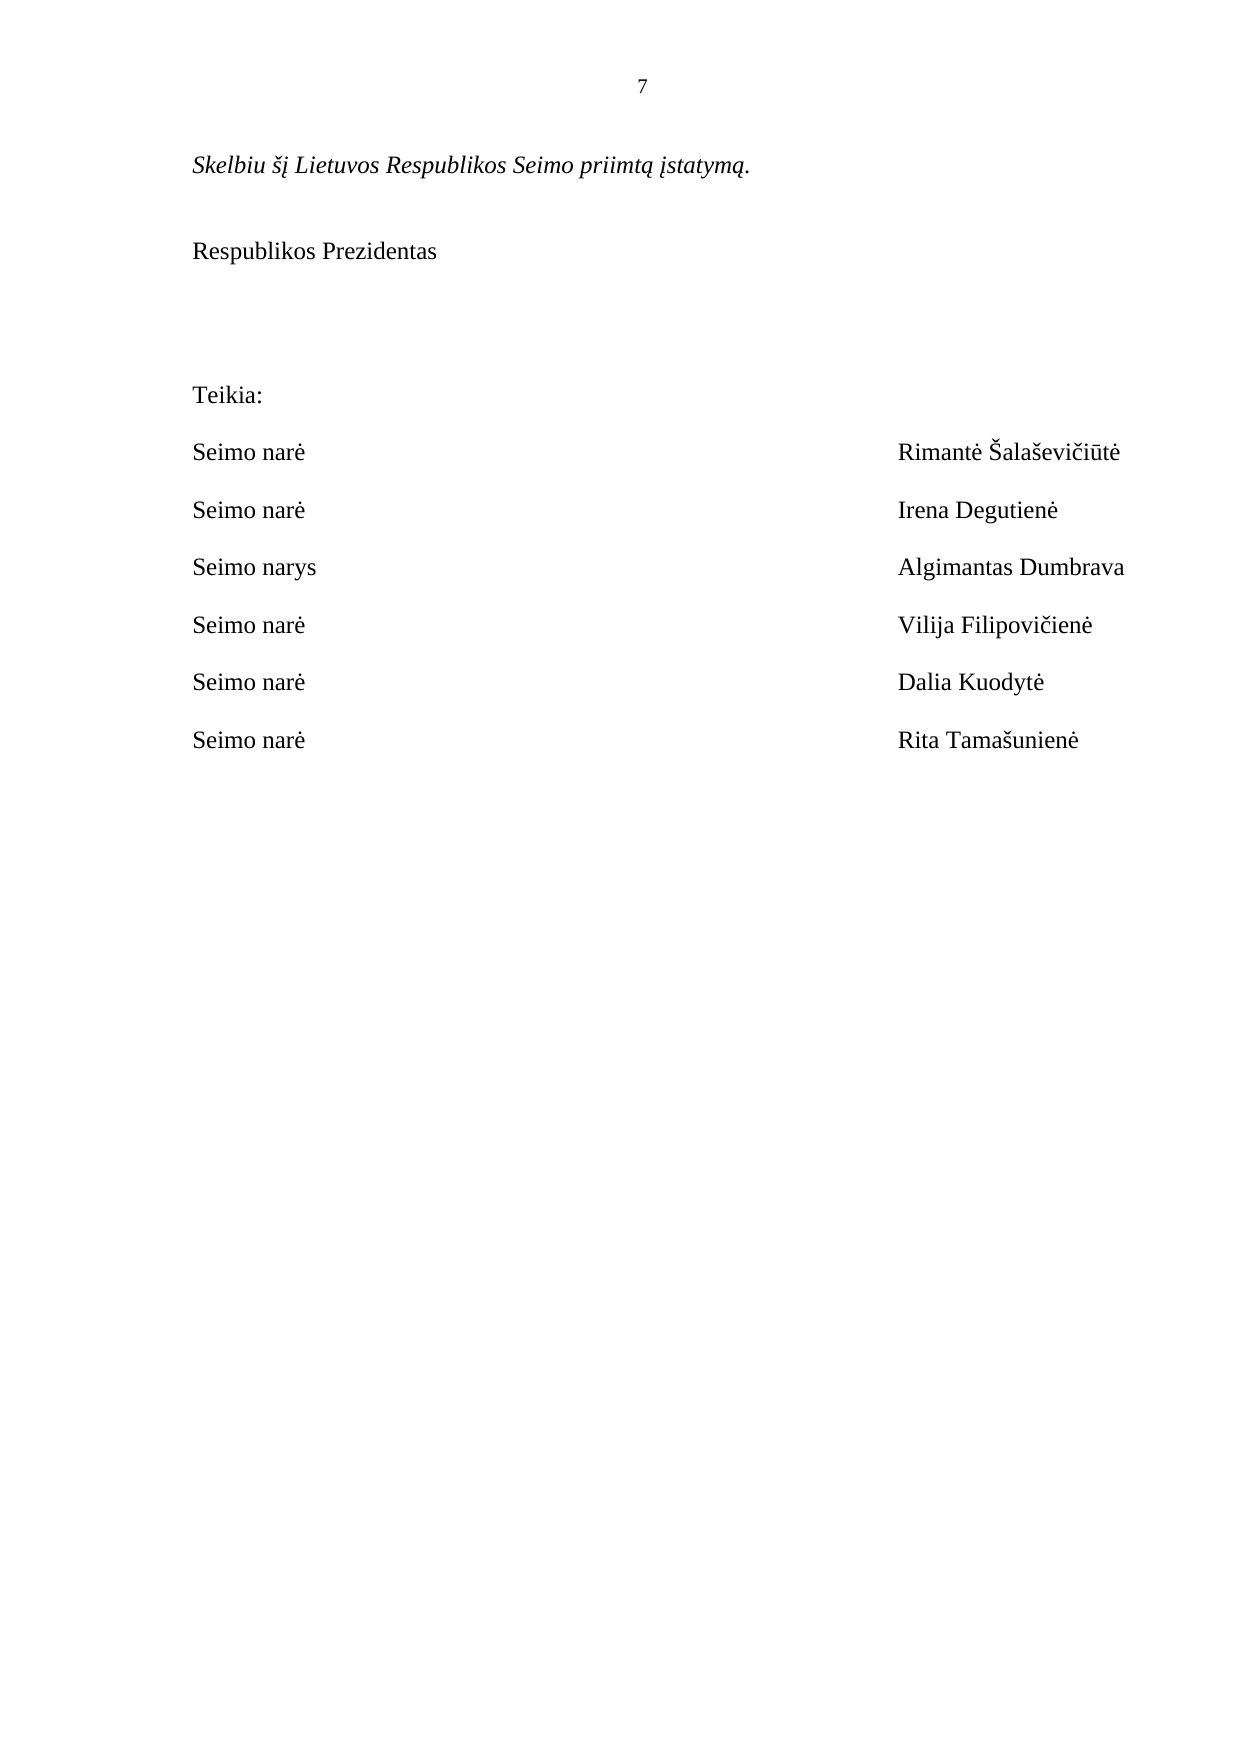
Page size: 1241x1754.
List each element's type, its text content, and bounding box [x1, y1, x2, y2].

text Respublikos Prezidentas [148, 236, 1137, 265]
text Seimo narys Algimantas Dumbrava [148, 552, 1137, 581]
text Skelbiu šį Lietuvos Respublikos Seimo priimtą įstatymą. [148, 150, 1137, 179]
text Teikia: [148, 380, 1137, 409]
text Seimo narė Rita Tamašunienė [148, 725, 1137, 754]
text Seimo narė Irena Degutienė [148, 495, 1137, 524]
text Seimo narė Vilija Filipovičienė [148, 610, 1137, 639]
text Seimo narė Rimantė Šalaševičiūtė [148, 437, 1137, 466]
text Seimo narė Dalia Kuodytė [148, 667, 1137, 696]
